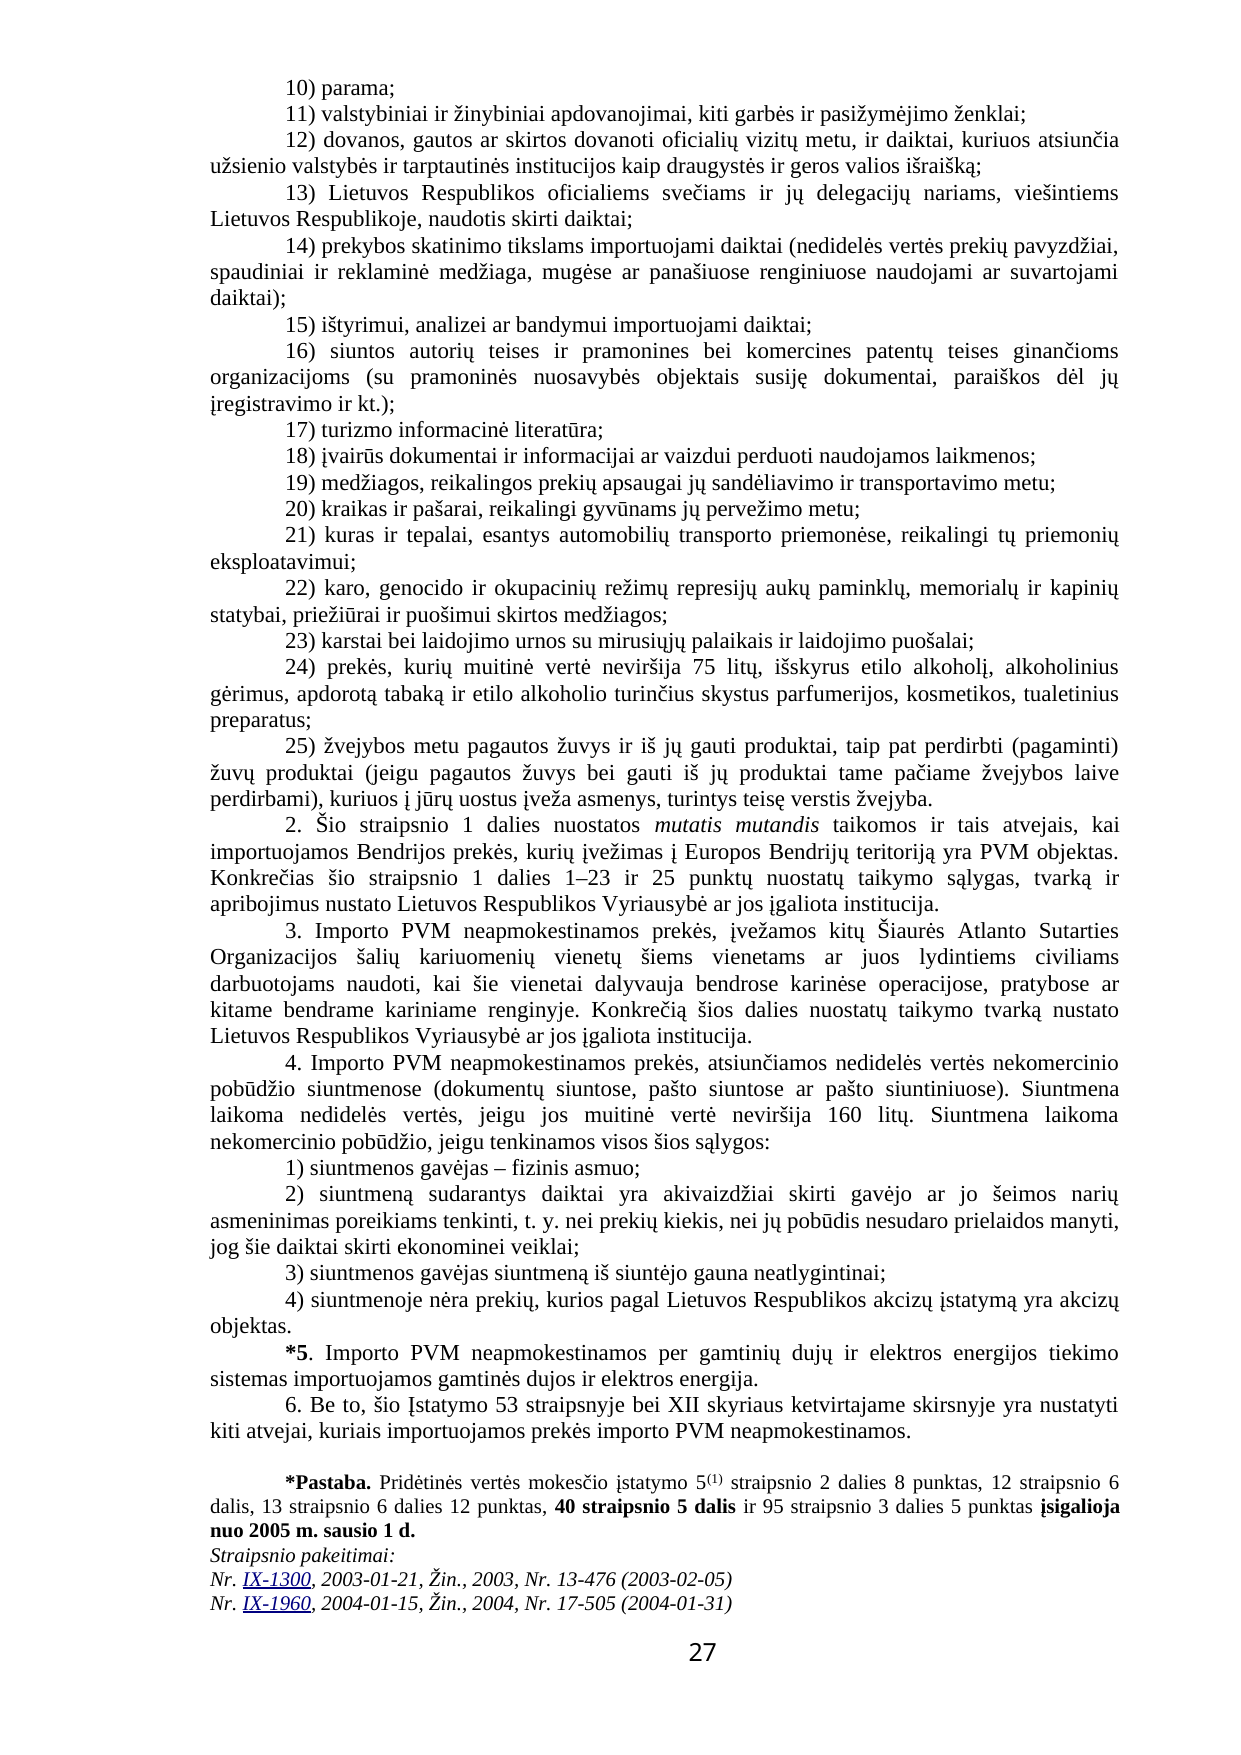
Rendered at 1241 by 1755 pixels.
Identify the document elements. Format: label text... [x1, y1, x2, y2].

text 25) žvejybos metu pagautos žuvys ir iš jų gauti produktai, taip pat perdirbti (pagaminti) žuvų produktai (jeigu pagautos žuvys bei gauti iš jų produktai tame pačiame žvejybos laive perdirbami), kuriuos į jūrų uostus įveža asmenys, turintys teisę verstis žvejyba. [210, 732, 1120, 811]
text 20) kraikas ir pašarai, reikalingi gyvūnams jų pervežimo metu; [210, 495, 1120, 522]
text Straipsnio pakeitimai: [210, 1542, 1120, 1567]
text 4) siuntmenoje nėra prekių, kurios pagal Lietuvos Respublikos akcizų įstatymą yra akcizų objektas. [210, 1286, 1120, 1338]
text *Pastaba. Pridėtinės vertės mokesčio įstatymo 5(1) straipsnio 2 dalies 8 punktas, 12 straipsnio 6 dalis, 13 straipsnio 6 dalies 12 punktas, 40 straipsnio 5 dalis ir 95 straipsnio 3 dalies 5 punktas įsigalioja nuo 2005 m. sausio 1 d. [210, 1470, 1120, 1542]
text 17) turizmo informacinė literatūra; [210, 416, 1120, 442]
text 19) medžiagos, reikalingos prekių apsaugai jų sandėliavimo ir transportavimo metu; [210, 469, 1120, 495]
text 14) prekybos skatinimo tikslams importuojami daiktai (nedidelės vertės prekių pavyzdžiai, spaudiniai ir reklaminė medžiaga, mugėse ar panašiuose renginiuose naudojami ar suvartojami daiktai); [210, 232, 1120, 311]
text 10) parama; [210, 73, 1120, 100]
text 24) prekės, kurių muitinė vertė neviršija 75 litų, išskyrus etilo alkoholį, alkoholinius gėrimus, apdorotą tabaką ir etilo alkoholio turinčius skystus parfumerijos, kosmetikos, tualetinius preparatus; [210, 653, 1120, 732]
text 6. Be to, šio Įstatymo 53 straipsnyje bei XII skyriaus ketvirtajame skirsnyje yra nustatyti kiti atvejai, kuriais importuojamos prekės importo PVM neapmokestinamos. [210, 1391, 1120, 1444]
text Nr. IX-1960, 2004-01-15, Žin., 2004, Nr. 17-505 (2004-01-31) [210, 1591, 1120, 1615]
text 15) ištyrimui, analizei ar bandymui importuojami daiktai; [210, 311, 1120, 337]
text 22) karo, genocido ir okupacinių režimų represijų aukų paminklų, memorialų ir kapinių statybai, priežiūrai ir puošimui skirtos medžiagos; [210, 574, 1120, 627]
text 1) siuntmenos gavėjas – fizinis asmuo; [210, 1154, 1120, 1180]
text *5. Importo PVM neapmokestinamos per gamtinių dujų ir elektros energijos tiekimo sistemas importuojamos gamtinės dujos ir elektros energija. [210, 1338, 1120, 1391]
text 21) kuras ir tepalai, esantys automobilių transporto priemonėse, reikalingi tų priemonių eksploatavimui; [210, 522, 1120, 574]
text Nr. IX-1300, 2003-01-21, Žin., 2003, Nr. 13-476 (2003-02-05) [210, 1567, 1120, 1591]
text 4. Importo PVM neapmokestinamos prekės, atsiunčiamos nedidelės vertės nekomercinio pobūdžio siuntmenose (dokumentų siuntose, pašto siuntose ar pašto siuntiniuose). Siuntmena laikoma nedidelės vertės, jeigu jos muitinė vertė neviršija 160 litų. Siuntmena laikoma nekomercinio pobūdžio, jeigu tenkinamos visos šios sąlygos: [210, 1049, 1120, 1154]
text 13) Lietuvos Respublikos oficialiems svečiams ir jų delegacijų nariams, viešintiems Lietuvos Respublikoje, naudotis skirti daiktai; [210, 179, 1120, 232]
text 23) karstai bei laidojimo urnos su mirusiųjų palaikais ir laidojimo puošalai; [210, 627, 1120, 653]
text 2) siuntmeną sudarantys daiktai yra akivaizdžiai skirti gavėjo ar jo šeimos narių asmeninimas poreikiams tenkinti, t. y. nei prekių kiekis, nei jų pobūdis nesudaro prielaidos manyti, jog šie daiktai skirti ekonominei veiklai; [210, 1180, 1120, 1259]
text 16) siuntos autorių teises ir pramonines bei komercines patentų teises ginančioms organizacijoms (su pramoninės nuosavybės objektais susiję dokumentai, paraiškos dėl jų įregistravimo ir kt.); [210, 337, 1120, 416]
text 12) dovanos, gautos ar skirtos dovanoti oficialių vizitų metu, ir daiktai, kuriuos atsiunčia užsienio valstybės ir tarptautinės institucijos kaip draugystės ir geros valios išraišką; [210, 126, 1120, 179]
text 11) valstybiniai ir žinybiniai apdovanojimai, kiti garbės ir pasižymėjimo ženklai; [210, 100, 1120, 126]
text 3. Importo PVM neapmokestinamos prekės, įvežamos kitų Šiaurės Atlanto Sutarties Organizacijos šalių kariuomenių vienetų šiems vienetams ar juos lydintiems civiliams darbuotojams naudoti, kai šie vienetai dalyvauja bendrose karinėse operacijose, pratybose ar kitame bendrame kariniame renginyje. Konkrečią šios dalies nuostatų taikymo tvarką nustato Lietuvos Respublikos Vyriausybė ar jos įgaliota institucija. [210, 917, 1120, 1049]
text 18) įvairūs dokumentai ir informacijai ar vaizdui perduoti naudojamos laikmenos; [210, 442, 1120, 469]
text 2. Šio straipsnio 1 dalies nuostatos mutatis mutandis taikomos ir tais atvejais, kai importuojamos Bendrijos prekės, kurių įvežimas į Europos Bendrijų teritoriją yra PVM objektas. Konkrečias šio straipsnio 1 dalies 1–23 ir 25 punktų nuostatų taikymo sąlygas, tvarką ir apribojimus nustato Lietuvos Respublikos Vyriausybė ar jos įgaliota institucija. [210, 811, 1120, 917]
text 3) siuntmenos gavėjas siuntmeną iš siuntėjo gauna neatlygintinai; [210, 1259, 1120, 1286]
